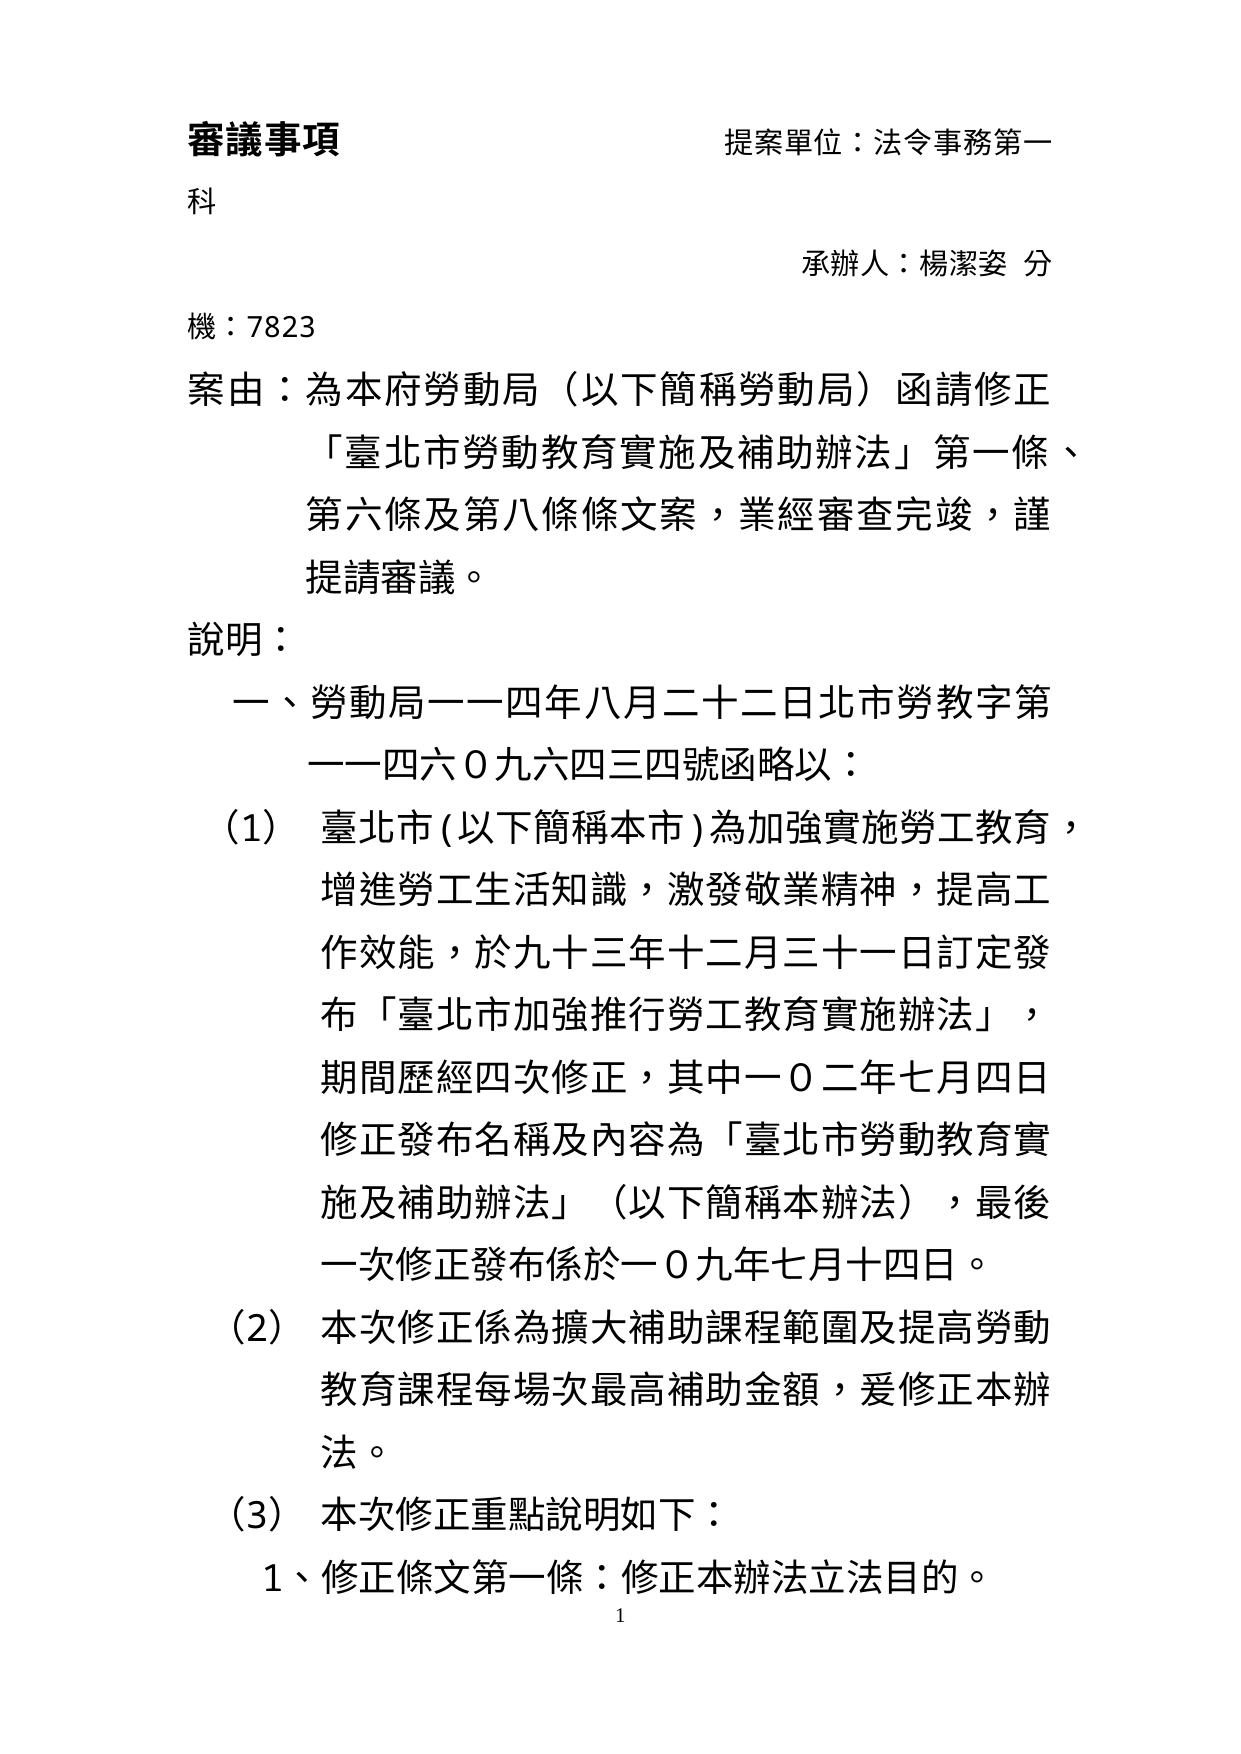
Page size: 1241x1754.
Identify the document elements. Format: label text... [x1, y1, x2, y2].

list 臺北市(以下簡稱本市)為加強實施勞工教育，增進勞工生活知識，激發敬業精神，提高工作效能，於九十三年十二月三十一日訂定發布「臺北市加強推行勞工教育實施辦法」，期間歷經四次修正，其中一０二年七月四日修正發布名稱及內容為「臺北市勞動教育實施及補助辦法」（以下簡稱本辦法），最後一次修正發布係於一０九年七月十四日。 [202, 783, 1053, 1283]
text 一、勞動局一一四年八月二十二日北市勞教字第一一四六０九六四三四號函略以： [232, 658, 1053, 783]
text 案由：為本府勞動局（以下簡稱勞動局）函請修正「臺北市勞動教育實施及補助辦法」第一條、第六條及第八條條文案，業經審查完竣，謹提請審議。 [187, 346, 1053, 596]
text 1、修正條文第一條：修正本辦法立法目的。 [261, 1533, 1053, 1596]
list 本次修正係為擴大補助課程範圍及提高勞動教育課程每場次最高補助金額，爰修正本辦法。 [208, 1283, 1053, 1471]
text 說明： [187, 596, 1053, 658]
text 審議事項 提案單位：法令事務第一科 [187, 96, 1053, 221]
text 承辦人：楊潔姿 分機：7823 [187, 221, 1053, 346]
list 本次修正重點說明如下： [208, 1471, 1053, 1533]
